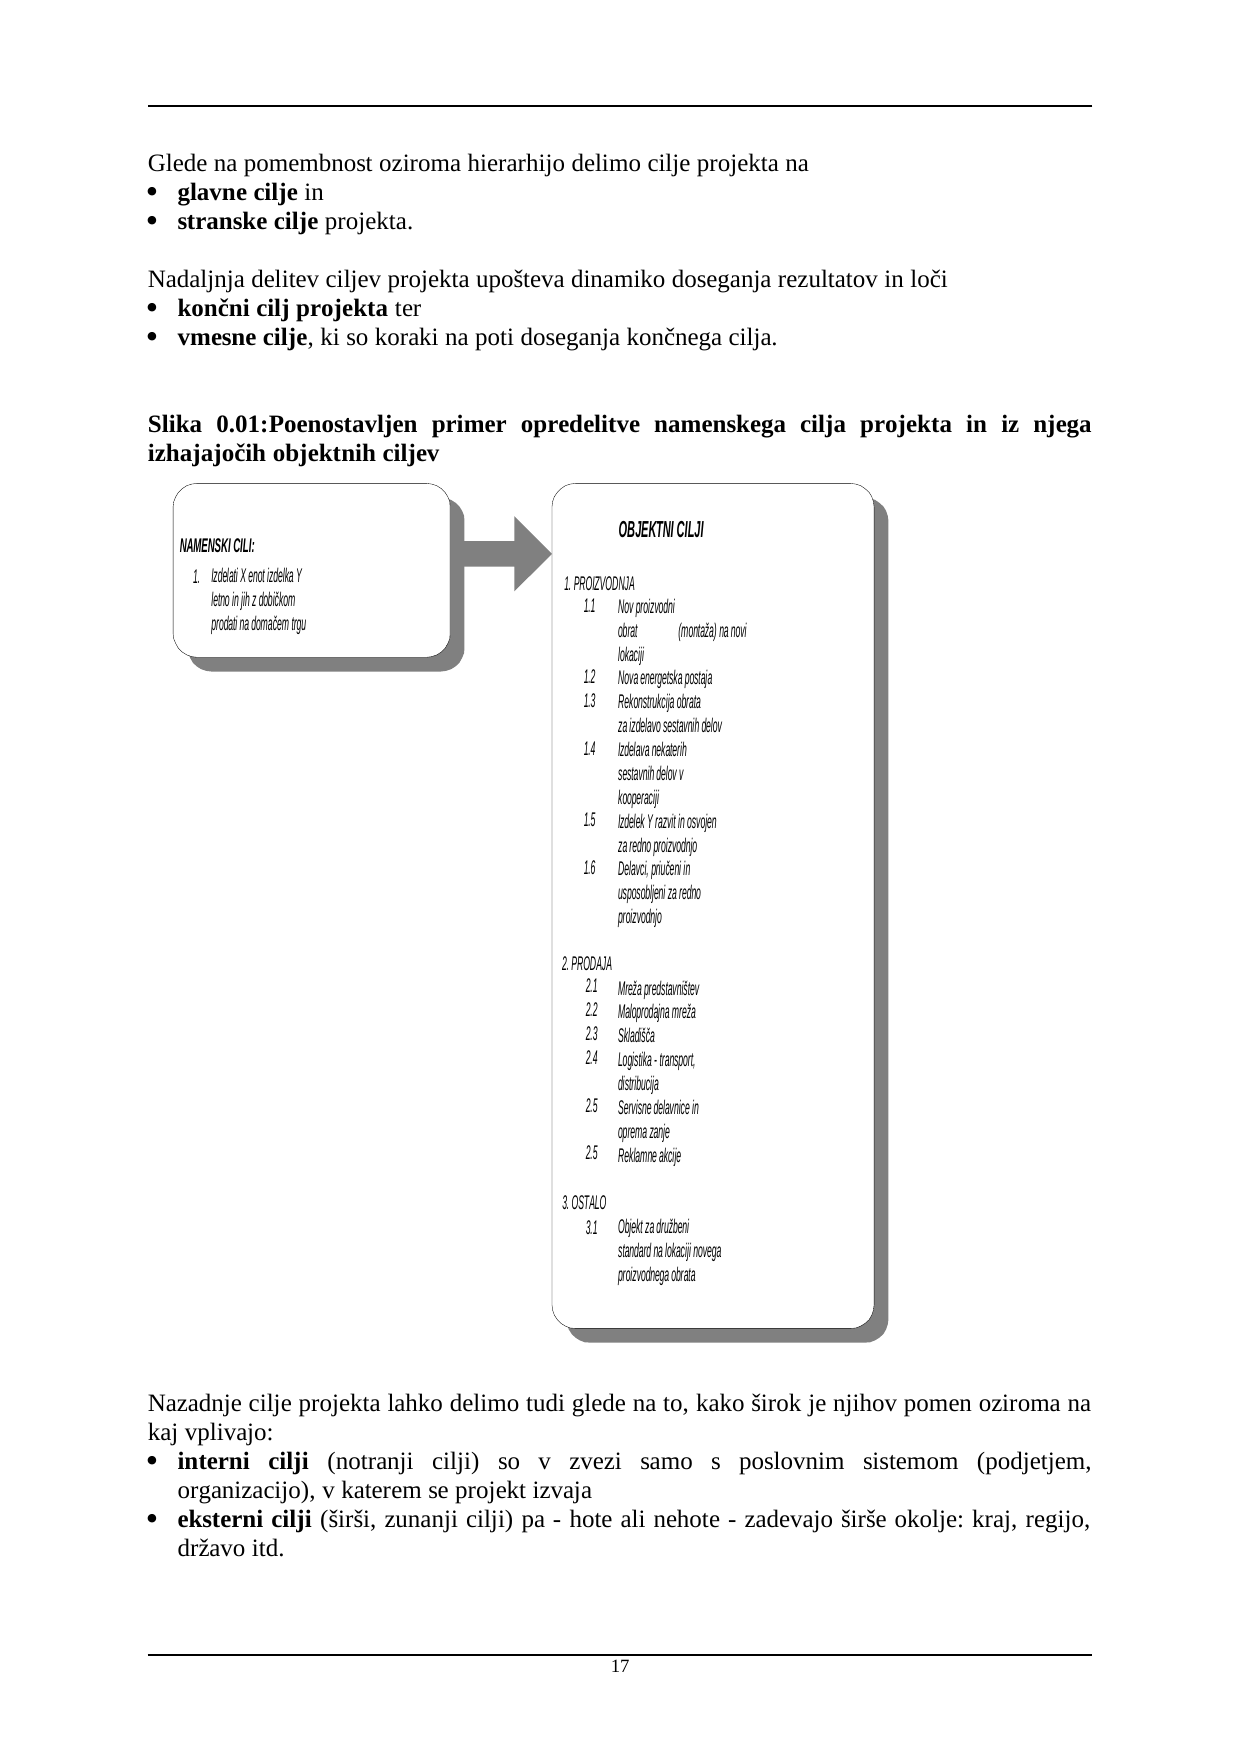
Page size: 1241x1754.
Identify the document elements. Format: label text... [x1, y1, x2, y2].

list interni cilji (notranji cilji) so v zvezi samo s poslovnim sistemom (podjetjem, organizacijo), v katerem se projekt izvaja [148, 1446, 1092, 1504]
list vmesne cilje, ki so koraki na poti doseganja končnega cilja. [148, 322, 1092, 351]
list glavne cilje in [148, 177, 1092, 206]
list eksterni cilji (širši, zunanji cilji) pa - hote ali nehote - zadevajo širše okolje: kraj, regijo, državo itd. [148, 1504, 1092, 1562]
text Glede na pomembnost oziroma hierarhijo delimo cilje projekta na [148, 148, 1092, 177]
text Nazadnje cilje projekta lahko delimo tudi glede na to, kako širok je njihov pomen oziroma na kaj vplivajo: [148, 1387, 1092, 1446]
list stranske cilje projekta. [148, 206, 1092, 235]
text Slika 0.01:Poenostavljen primer opredelitve namenskega cilja projekta in iz njega izhajajočih objektnih ciljev [148, 409, 1092, 467]
text Nadaljnja delitev ciljev projekta upošteva dinamiko doseganja rezultatov in loči [148, 264, 1092, 293]
list končni cilj projekta ter [148, 293, 1092, 322]
